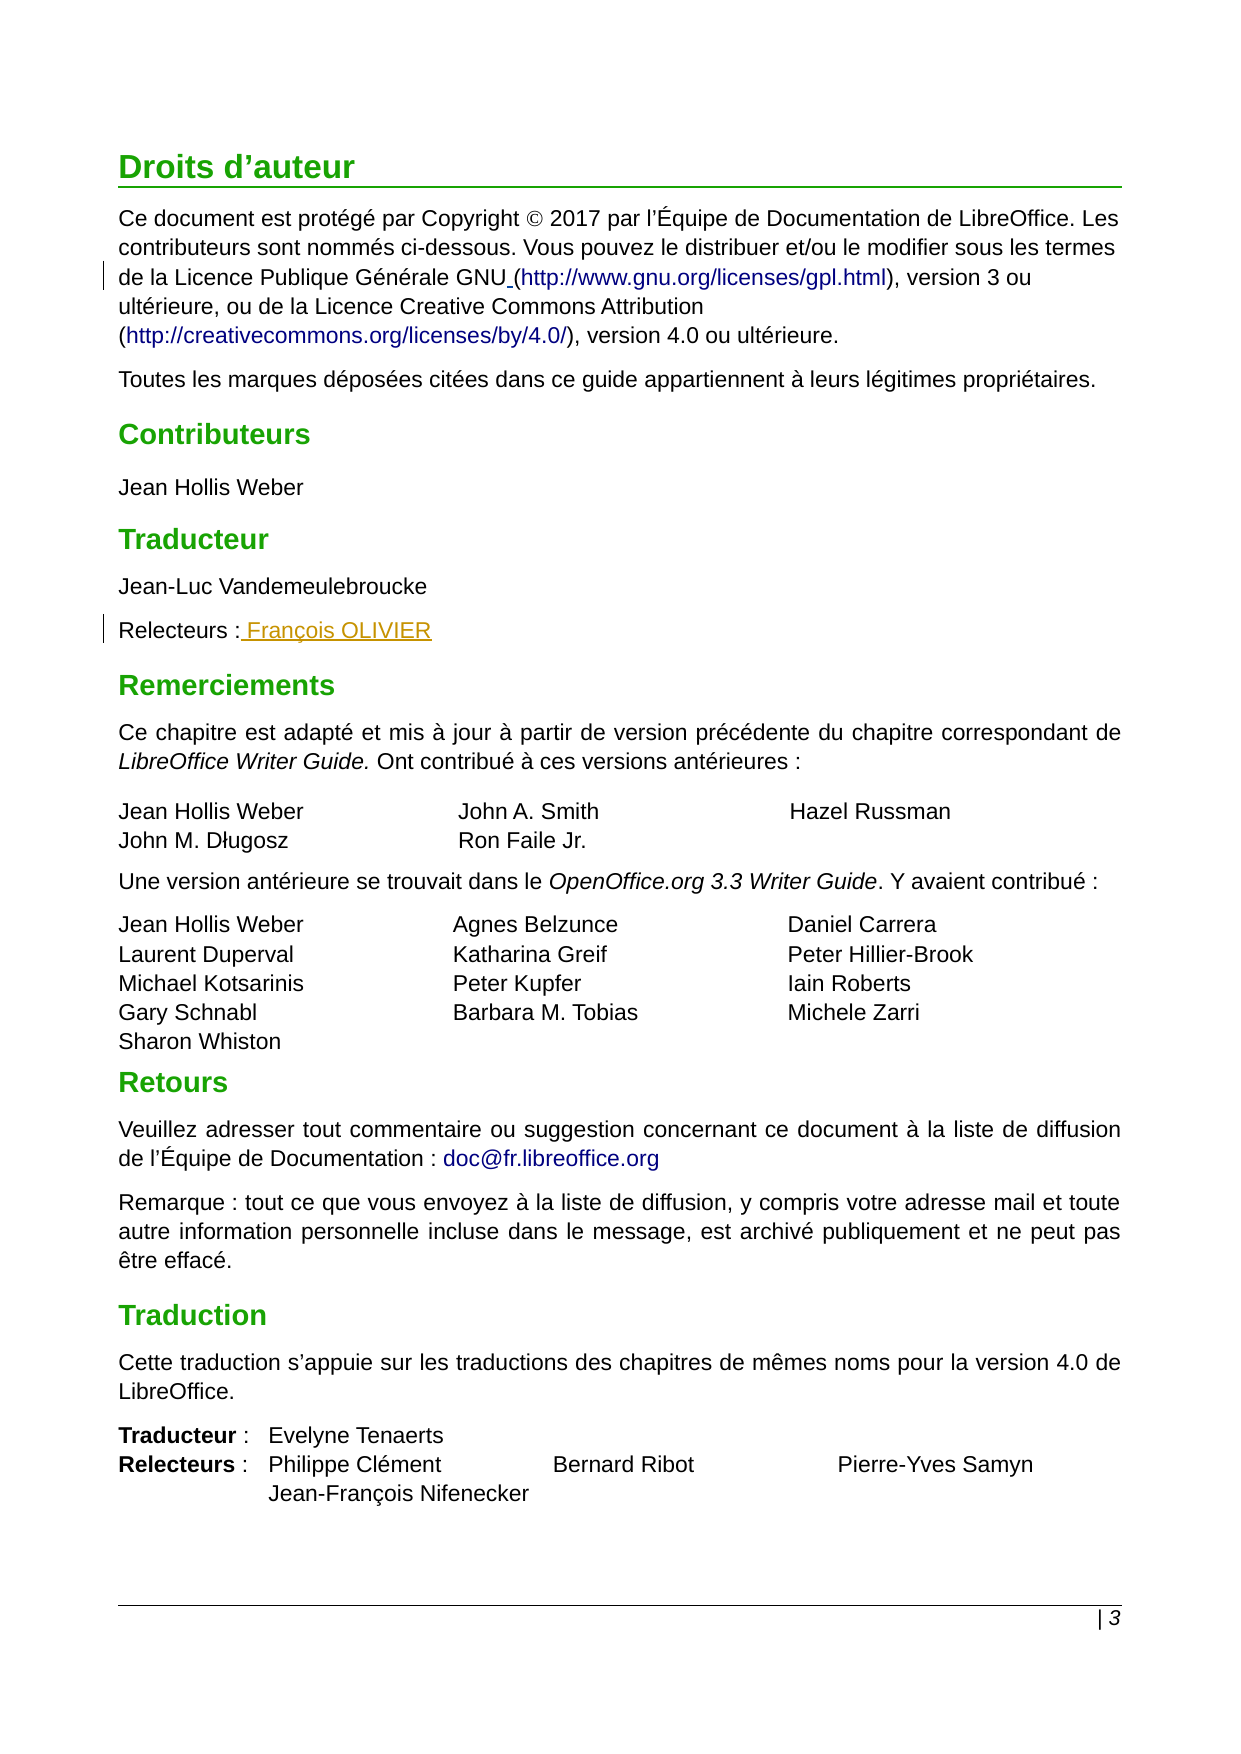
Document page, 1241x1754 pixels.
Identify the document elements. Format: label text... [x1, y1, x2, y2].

table_header Agnes Belzunce [453, 909, 787, 938]
table_header [838, 1419, 1122, 1448]
subtitle Traduction [118, 1302, 1122, 1332]
text Cette traduction s’appuie sur les traductions des chapitres de mêmes noms pour la version 4.0 de LibreOffice. [118, 1346, 1122, 1404]
table_cell Iain Roberts [788, 967, 1122, 996]
table_header Jean Hollis Weber [118, 471, 458, 500]
table_cell Katharina Greif [453, 938, 787, 967]
table_cell Relecteurs : [118, 1448, 268, 1477]
table_header John A. Smith [458, 795, 789, 824]
text Ce document est protégé par Copyright © 2017 par l’Équipe de Documentation de LibreOffice. Les contributeurs sont nommés ci-dessous. Vous pouvez le distribuer et/ou le modifier sous les termes de la Licence Publique Générale GNU (http://www.gnu.org/licenses/gpl.html), version 3 ou ultérieure, ou de la Licence Creative Commons Attribution (http://creativecommons.org/licenses/by/4.0/), version 4.0 ou ultérieure. [118, 202, 1122, 348]
subtitle Traducteur [118, 526, 1122, 556]
text Jean-Luc Vandemeulebroucke [118, 570, 1122, 599]
table_cell Peter Kupfer [453, 967, 787, 996]
table_cell [789, 824, 1122, 853]
table_header Jean Hollis Weber [118, 795, 458, 824]
table_cell Philippe Clément [268, 1448, 553, 1477]
text Toutes les marques déposées citées dans ce guide appartiennent à leurs légitimes propriétaires. [118, 363, 1122, 392]
text Veuillez adresser tout commentaire ou suggestion concernant ce document à la liste de diffusion de l’Équipe de Documentation : doc@fr.libreoffice.org [118, 1113, 1122, 1171]
text Remarque : tout ce que vous envoyez à la liste de diffusion, y compris votre adresse mail et toute autre information personnelle incluse dans le message, est archivé publiquement et ne peut pas être effacé. [118, 1186, 1122, 1273]
table_cell Gary Schnabl [118, 996, 453, 1025]
table_header Evelyne Tenaerts [268, 1419, 553, 1448]
table_cell Sharon Whiston [118, 1025, 453, 1054]
table_header [553, 1419, 837, 1448]
table_cell [118, 1478, 268, 1507]
subtitle Contributeurs [118, 421, 1122, 450]
table_header [458, 471, 789, 500]
table_cell Ron Faile Jr. [458, 824, 789, 853]
table_header Traducteur : [118, 1419, 268, 1448]
table_header [789, 471, 1122, 500]
text Ce chapitre est adapté et mis à jour à partir de version précédente du chapitre correspondant de LibreOffice Writer Guide. Ont contribué à ces versions antérieures : [118, 716, 1122, 774]
table_cell Laurent Duperval [118, 938, 453, 967]
table_cell Michael Kotsarinis [118, 967, 453, 996]
table_header Jean Hollis Weber [118, 909, 453, 938]
table_cell [553, 1478, 837, 1507]
subtitle Remerciements [118, 672, 1122, 701]
table_cell [788, 1025, 1122, 1054]
table_cell Peter Hillier-Brook [788, 938, 1122, 967]
table_cell Bernard Ribot [553, 1448, 837, 1477]
table_cell John M. Długosz [118, 824, 458, 853]
text Relecteurs : François OLIVIER [118, 614, 1122, 643]
table_cell Barbara M. Tobias [453, 996, 787, 1025]
table_cell Jean-François Nifenecker [268, 1478, 553, 1507]
text Une version antérieure se trouvait dans le OpenOffice.org 3.3 Writer Guide. Y avaient contribué : [118, 865, 1122, 894]
table_cell Michele Zarri [788, 996, 1122, 1025]
table_cell Pierre-Yves Samyn [838, 1448, 1122, 1477]
table_cell [453, 1025, 787, 1054]
table_cell [838, 1478, 1122, 1507]
subtitle Droits d’auteur [118, 147, 1122, 186]
table_header Hazel Russman [789, 795, 1122, 824]
table_header Daniel Carrera [788, 909, 1122, 938]
subtitle Retours [118, 1069, 1122, 1098]
